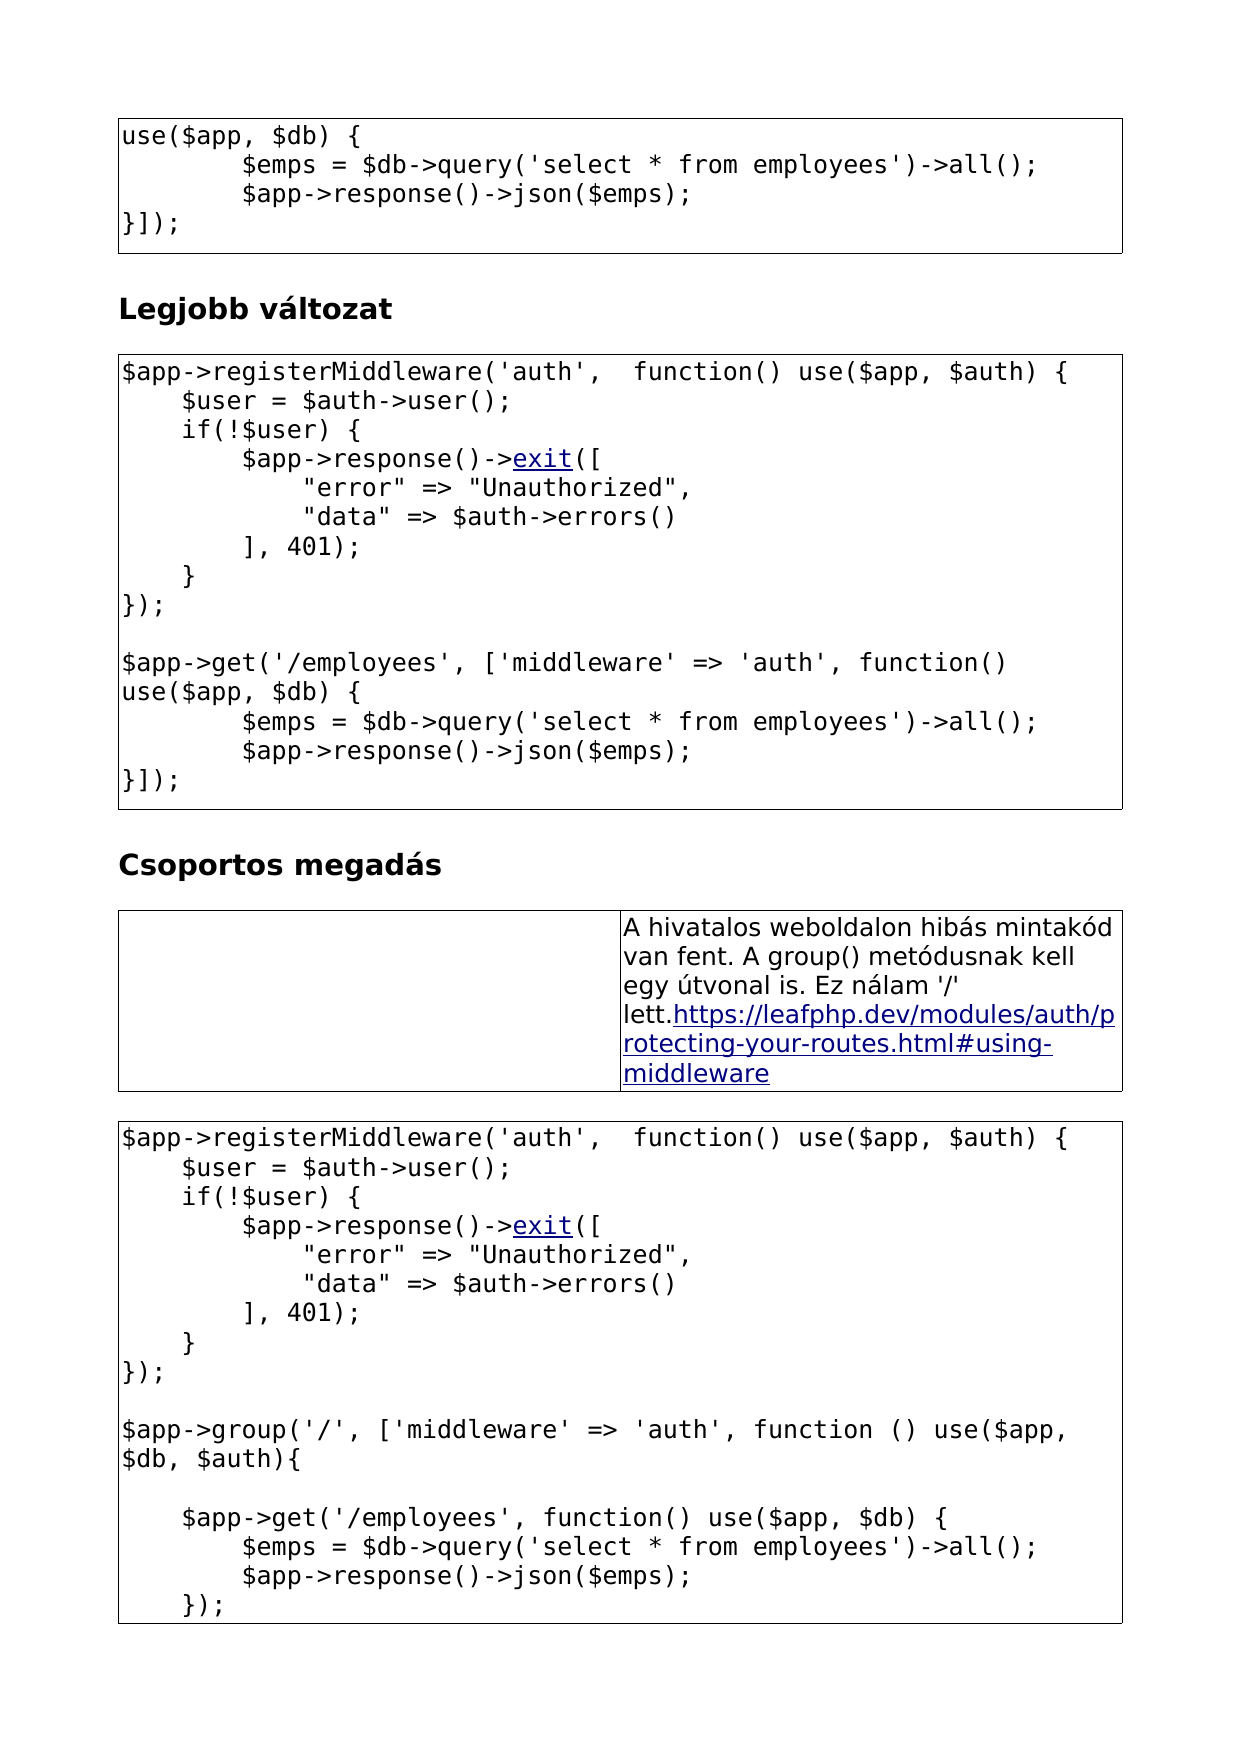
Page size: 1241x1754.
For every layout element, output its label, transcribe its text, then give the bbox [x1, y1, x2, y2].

subtitle Csoportos megadás [118, 849, 1122, 883]
table_header [119, 911, 620, 1091]
table_header $app->registerMiddleware('auth', function() use($app, $auth) { $user = $auth->user(); if(!$user) { $app->response()->exit([ "error" => "Unauthorized", "data" => $auth->errors() ], 401); } }); $app->get('/employees', ['middleware' => 'auth', function() use($app, $db) { $emps = $db->query('select * from employees')->all(); $app->response()->json($emps); }]); [119, 355, 1122, 809]
subtitle Legjobb változat [118, 292, 1122, 326]
table_header A hivatalos weboldalon hibás mintakód van fent. A group() metódusnak kell egy útvonal is. Ez nálam '/' lett.https://leafphp.dev/modules/auth/protecting-your-routes.html#using-middleware [621, 911, 1122, 1091]
table_header use($app, $db) { $emps = $db->query('select * from employees')->all(); $app->response()->json($emps); }]); [119, 119, 1122, 252]
table_header $app->registerMiddleware('auth', function() use($app, $auth) { $user = $auth->user(); if(!$user) { $app->response()->exit([ "error" => "Unauthorized", "data" => $auth->errors() ], 401); } }); $app->group('/', ['middleware' => 'auth', function () use($app, $db, $auth){ $app->get('/employees', function() use($app, $db) { $emps = $db->query('select * from employees')->all(); $app->response()->json($emps); }); [119, 1122, 1122, 1622]
